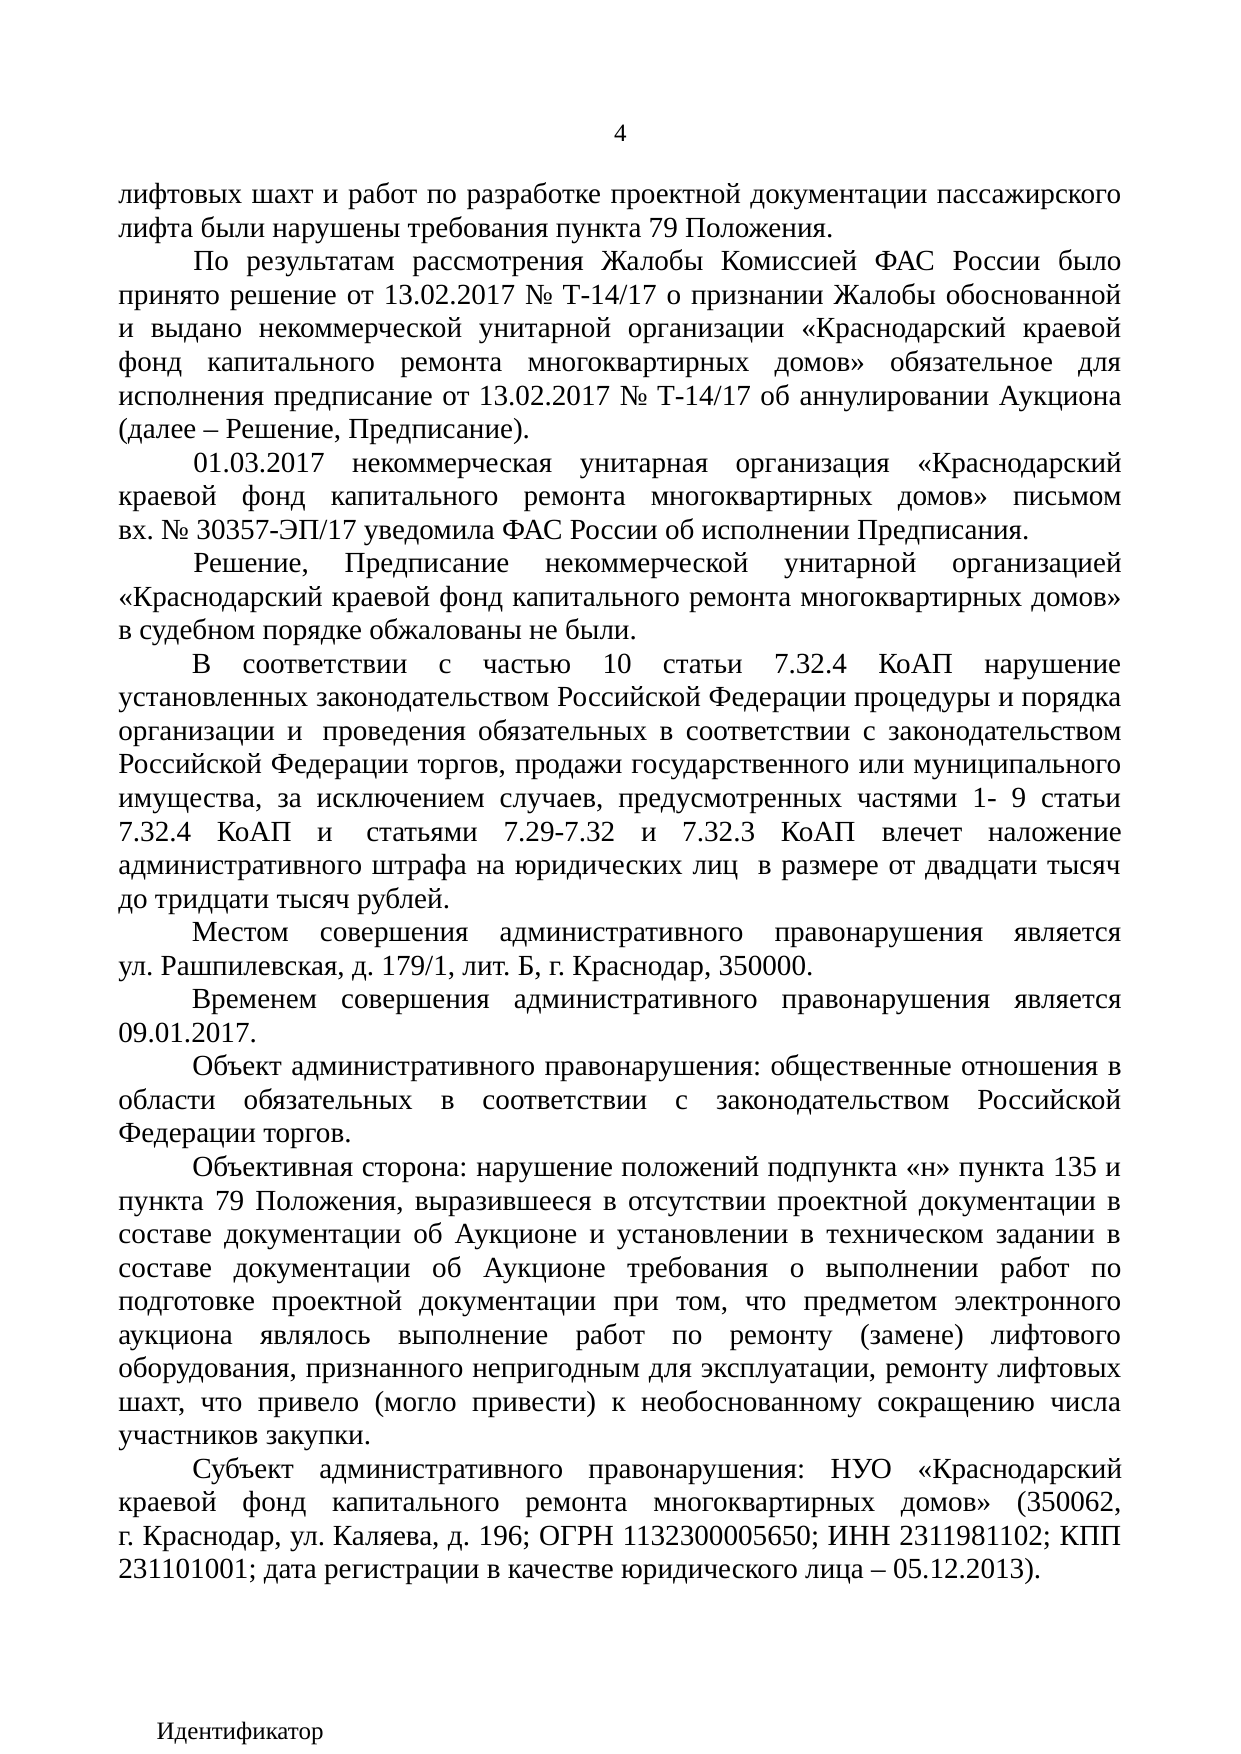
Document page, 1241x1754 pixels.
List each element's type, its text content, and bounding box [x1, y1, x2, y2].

text По результатам рассмотрения Жалобы Комиссией ФАС России было принято решение от 13.02.2017 № Т-14/17 о признании Жалобы обоснованной и выдано некоммерческой унитарной организации «Краснодарский краевой фонд капитального ремонта многоквартирных домов» обязательное для исполнения предписание от 13.02.2017 № Т-14/17 об аннулировании Аукциона (далее – Решение, Предписание). [118, 243, 1122, 445]
text 01.03.2017 некоммерческая унитарная организация «Краснодарский краевой фонд капитального ремонта многоквартирных домов» письмом вх. № 30357-ЭП/17 уведомила ФАС России об исполнении Предписания. [118, 445, 1122, 545]
text Субъект административного правонарушения: НУО «Краснодарский краевой фонд капитального ремонта многоквартирных домов» (350062, г. Краснодар, ул. Каляева, д. 196; ОГРН 1132300005650; ИНН 2311981102; КПП 231101001; дата регистрации в качестве юридического лица – 05.12.2013). [118, 1451, 1122, 1585]
text Объект административного правонарушения: общественные отношения в области обязательных в соответствии с законодательством Российской Федерации торгов. [118, 1048, 1122, 1149]
text В соответствии с частью 10 статьи 7.32.4 КоАП нарушение установленных законодательством Российской Федерации процедуры и порядка организации и проведения обязательных в соответствии с законодательством Российской Федерации торгов, продажи государственного или муниципального имущества, за исключением случаев, предусмотренных частями 1- 9 статьи 7.32.4 КоАП и статьями 7.29-7.32 и 7.32.3 КоАП влечет наложение административного штрафа на юридических лиц в размере от двадцати тысяч до тридцати тысяч рублей. [118, 646, 1122, 914]
text лифтовых шахт и работ по разработке проектной документации пассажирского лифта были нарушены требования пункта 79 Положения. [118, 176, 1122, 243]
text Объективная сторона: нарушение положений подпункта «н» пункта 135 и пункта 79 Положения, выразившееся в отсутствии проектной документации в составе документации об Аукционе и установлении в техническом задании в составе документации об Аукционе требования о выполнении работ по подготовке проектной документации при том, что предметом электронного аукциона являлось выполнение работ по ремонту (замене) лифтового оборудования, признанного непригодным для эксплуатации, ремонту лифтовых шахт, что привело (могло привести) к необоснованному сокращению числа участников закупки. [118, 1149, 1122, 1451]
text Местом совершения административного правонарушения является ул. Рашпилевская, д. 179/1, лит. Б, г. Краснодар, 350000. [118, 914, 1122, 981]
text Решение, Предписание некоммерческой унитарной организацией «Краснодарский краевой фонд капитального ремонта многоквартирных домов» в судебном порядке обжалованы не были. [118, 545, 1122, 646]
text Временем совершения административного правонарушения является 09.01.2017. [118, 981, 1122, 1048]
